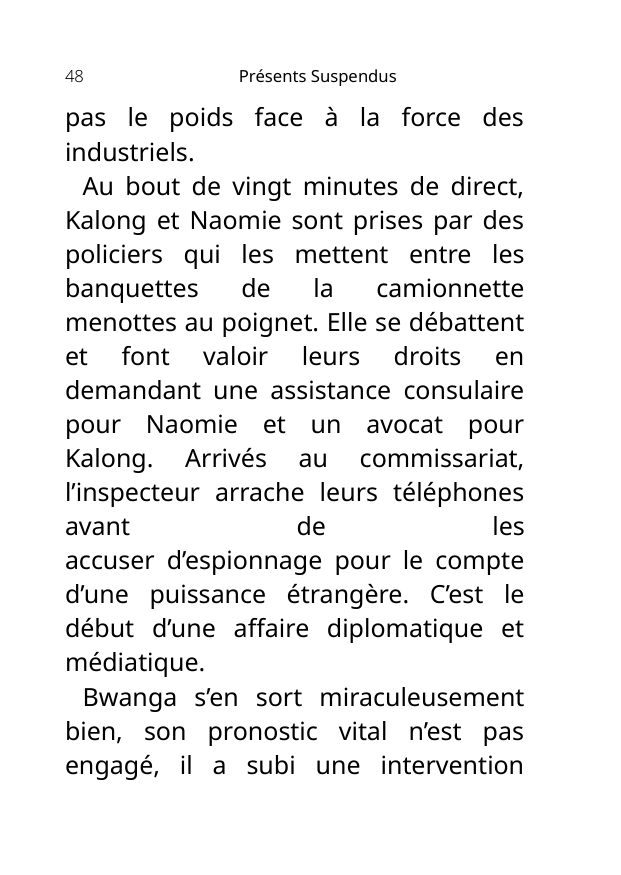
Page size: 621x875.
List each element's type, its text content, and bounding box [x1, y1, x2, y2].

text pas le poids face à la force des industriels. [65, 100, 524, 168]
text Au bout de vingt minutes de direct, Kalong et Naomie sont prises par des policiers qui les mettent entre les banquettes de la camionnette menottes au poignet. Elle se débattent et font valoir leurs droits en demandant une assistance consulaire pour Naomie et un avocat pour Kalong. Arrivés au commissariat, l’inspecteur arrache leurs téléphones avant de les accuser d’espionnage pour le compte d’une puissance étrangère. C’est le début d’une affaire diplomatique et médiatique. [65, 168, 524, 679]
text Bwanga s’en sort miraculeusement bien, son pronostic vital n’est pas engagé, il a subi une intervention [65, 679, 524, 781]
